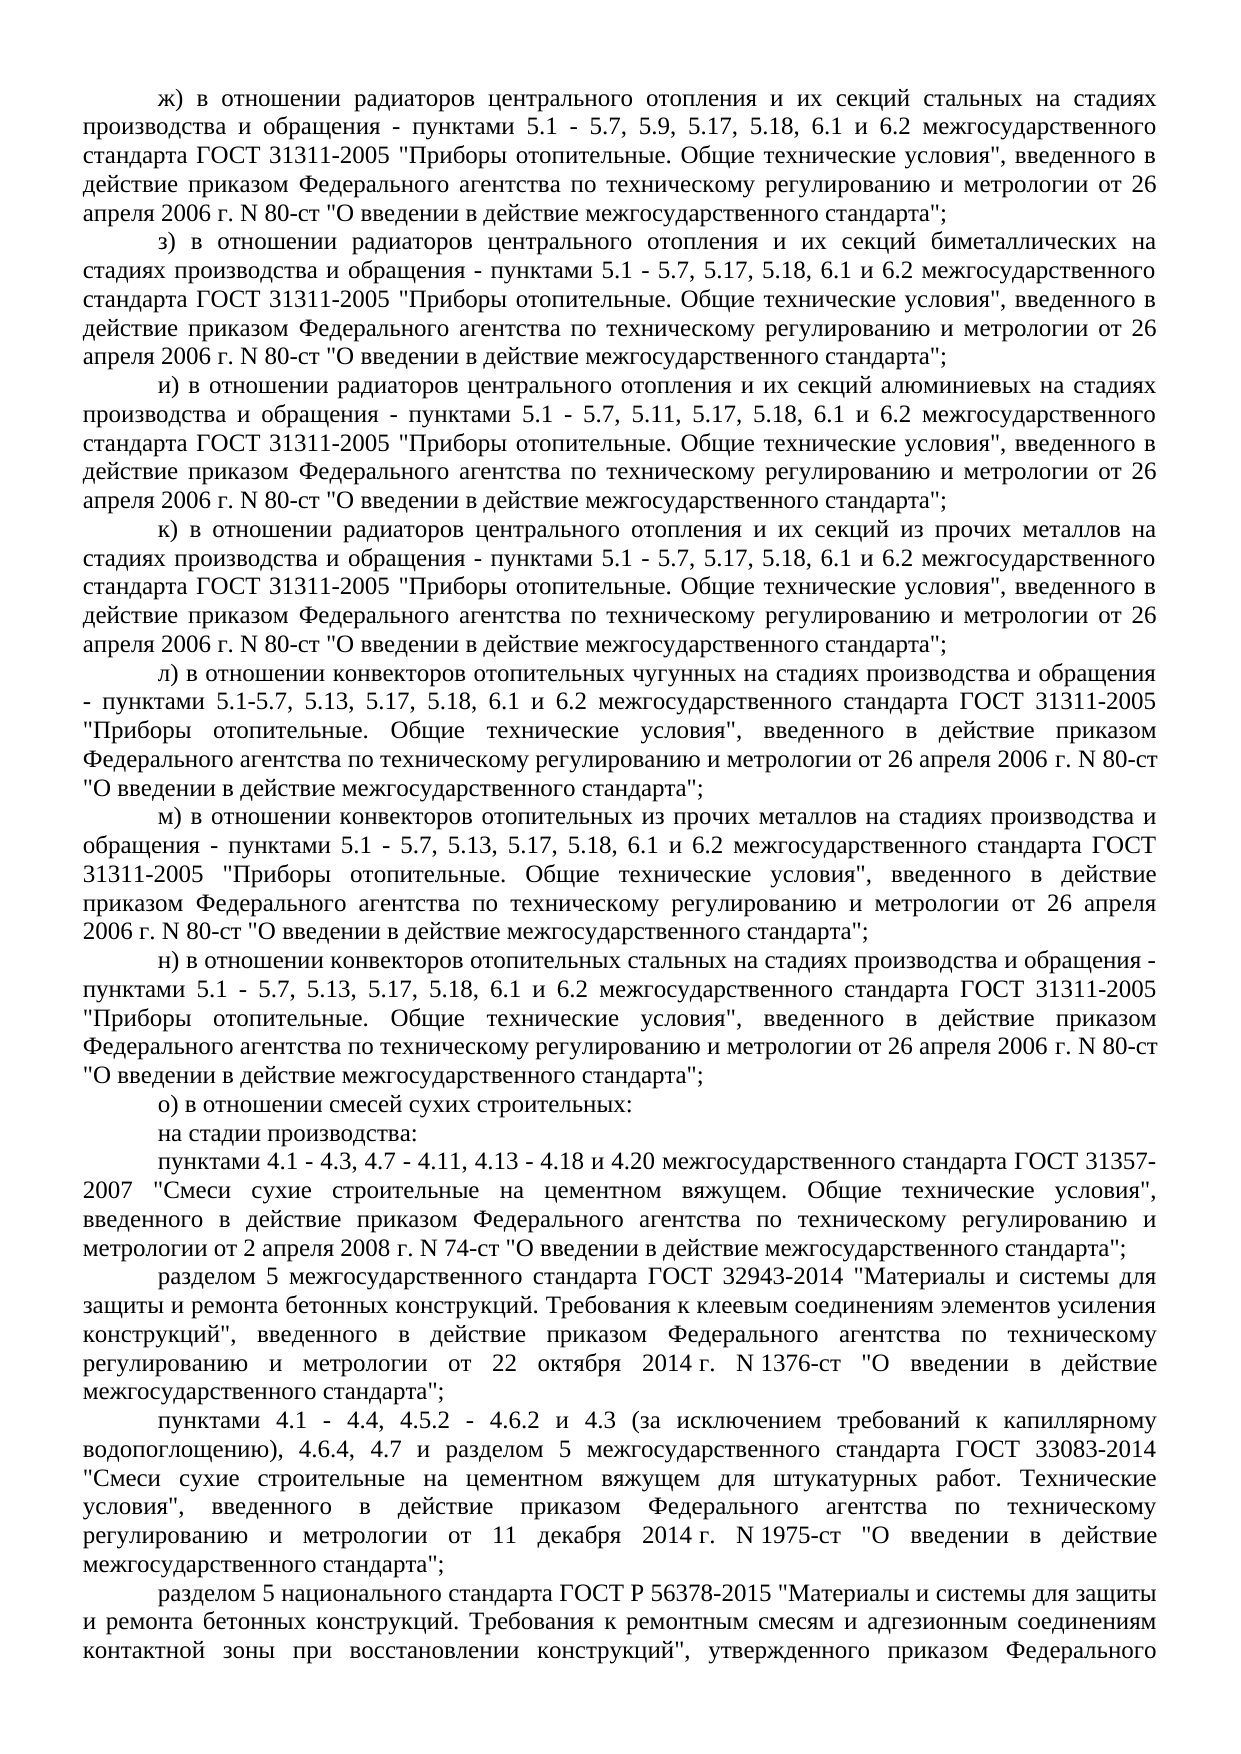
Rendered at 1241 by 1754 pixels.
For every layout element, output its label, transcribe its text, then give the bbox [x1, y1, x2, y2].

text и) в отношении радиаторов центрального отопления и их секций алюминиевых на стадиях производства и обращения - пунктами 5.1 - 5.7, 5.11, 5.17, 5.18, 6.1 и 6.2 межгосударственного стандарта ГОСТ 31311-2005 "Приборы отопительные. Общие технические условия", введенного в действие приказом Федерального агентства по техническому регулированию и метрологии от 26 апреля 2006 г. N 80-ст "О введении в действие межгосударственного стандарта"; [83, 370, 1157, 514]
text на стадии производства: [83, 1118, 1157, 1146]
text разделом 5 межгосударственного стандарта ГОСТ 32943-2014 "Материалы и системы для защиты и ремонта бетонных конструкций. Требования к клеевым соединениям элементов усиления конструкций", введенного в действие приказом Федерального агентства по техническому регулированию и метрологии от 22 октября 2014 г. N 1376-ст "О введении в действие межгосударственного стандарта"; [83, 1261, 1157, 1405]
text к) в отношении радиаторов центрального отопления и их секций из прочих металлов на стадиях производства и обращения - пунктами 5.1 - 5.7, 5.17, 5.18, 6.1 и 6.2 межгосударственного стандарта ГОСТ 31311-2005 "Приборы отопительные. Общие технические условия", введенного в действие приказом Федерального агентства по техническому регулированию и метрологии от 26 апреля 2006 г. N 80-ст "О введении в действие межгосударственного стандарта"; [83, 514, 1157, 658]
text пунктами 4.1 - 4.3, 4.7 - 4.11, 4.13 - 4.18 и 4.20 межгосударственного стандарта ГОСТ 31357-2007 "Смеси сухие строительные на цементном вяжущем. Общие технические условия", введенного в действие приказом Федерального агентства по техническому регулированию и метрологии от 2 апреля 2008 г. N 74-ст "О введении в действие межгосударственного стандарта"; [83, 1146, 1157, 1261]
text м) в отношении конвекторов отопительных из прочих металлов на стадиях производства и обращения - пунктами 5.1 - 5.7, 5.13, 5.17, 5.18, 6.1 и 6.2 межгосударственного стандарта ГОСТ 31311-2005 "Приборы отопительные. Общие технические условия", введенного в действие приказом Федерального агентства по техническому регулированию и метрологии от 26 апреля 2006 г. N 80-ст "О введении в действие межгосударственного стандарта"; [83, 801, 1157, 945]
text разделом 5 национального стандарта ГОСТ Р 56378-2015 "Материалы и системы для защиты и ремонта бетонных конструкций. Требования к ремонтным смесям и адгезионным соединениям контактной зоны при восстановлении конструкций", утвержденного приказом Федерального [83, 1578, 1157, 1664]
text л) в отношении конвекторов отопительных чугунных на стадиях производства и обращения - пунктами 5.1-5.7, 5.13, 5.17, 5.18, 6.1 и 6.2 межгосударственного стандарта ГОСТ 31311-2005 "Приборы отопительные. Общие технические условия", введенного в действие приказом Федерального агентства по техническому регулированию и метрологии от 26 апреля 2006 г. N 80-ст "О введении в действие межгосударственного стандарта"; [83, 658, 1157, 801]
text з) в отношении радиаторов центрального отопления и их секций биметаллических на стадиях производства и обращения - пунктами 5.1 - 5.7, 5.17, 5.18, 6.1 и 6.2 межгосударственного стандарта ГОСТ 31311-2005 "Приборы отопительные. Общие технические условия", введенного в действие приказом Федерального агентства по техническому регулированию и метрологии от 26 апреля 2006 г. N 80-ст "О введении в действие межгосударственного стандарта"; [83, 226, 1157, 370]
text пунктами 4.1 - 4.4, 4.5.2 - 4.6.2 и 4.3 (за исключением требований к капиллярному водопоглощению), 4.6.4, 4.7 и разделом 5 межгосударственного стандарта ГОСТ 33083-2014 "Смеси сухие строительные на цементном вяжущем для штукатурных работ. Технические условия", введенного в действие приказом Федерального агентства по техническому регулированию и метрологии от 11 декабря 2014 г. N 1975-ст "О введении в действие межгосударственного стандарта"; [83, 1405, 1157, 1578]
text ж) в отношении радиаторов центрального отопления и их секций стальных на стадиях производства и обращения - пунктами 5.1 - 5.7, 5.9, 5.17, 5.18, 6.1 и 6.2 межгосударственного стандарта ГОСТ 31311-2005 "Приборы отопительные. Общие технические условия", введенного в действие приказом Федерального агентства по техническому регулированию и метрологии от 26 апреля 2006 г. N 80-ст "О введении в действие межгосударственного стандарта"; [83, 83, 1157, 226]
text н) в отношении конвекторов отопительных стальных на стадиях производства и обращения - пунктами 5.1 - 5.7, 5.13, 5.17, 5.18, 6.1 и 6.2 межгосударственного стандарта ГОСТ 31311-2005 "Приборы отопительные. Общие технические условия", введенного в действие приказом Федерального агентства по техническому регулированию и метрологии от 26 апреля 2006 г. N 80-ст "О введении в действие межгосударственного стандарта"; [83, 945, 1157, 1089]
text о) в отношении смесей сухих строительных: [83, 1089, 1157, 1118]
